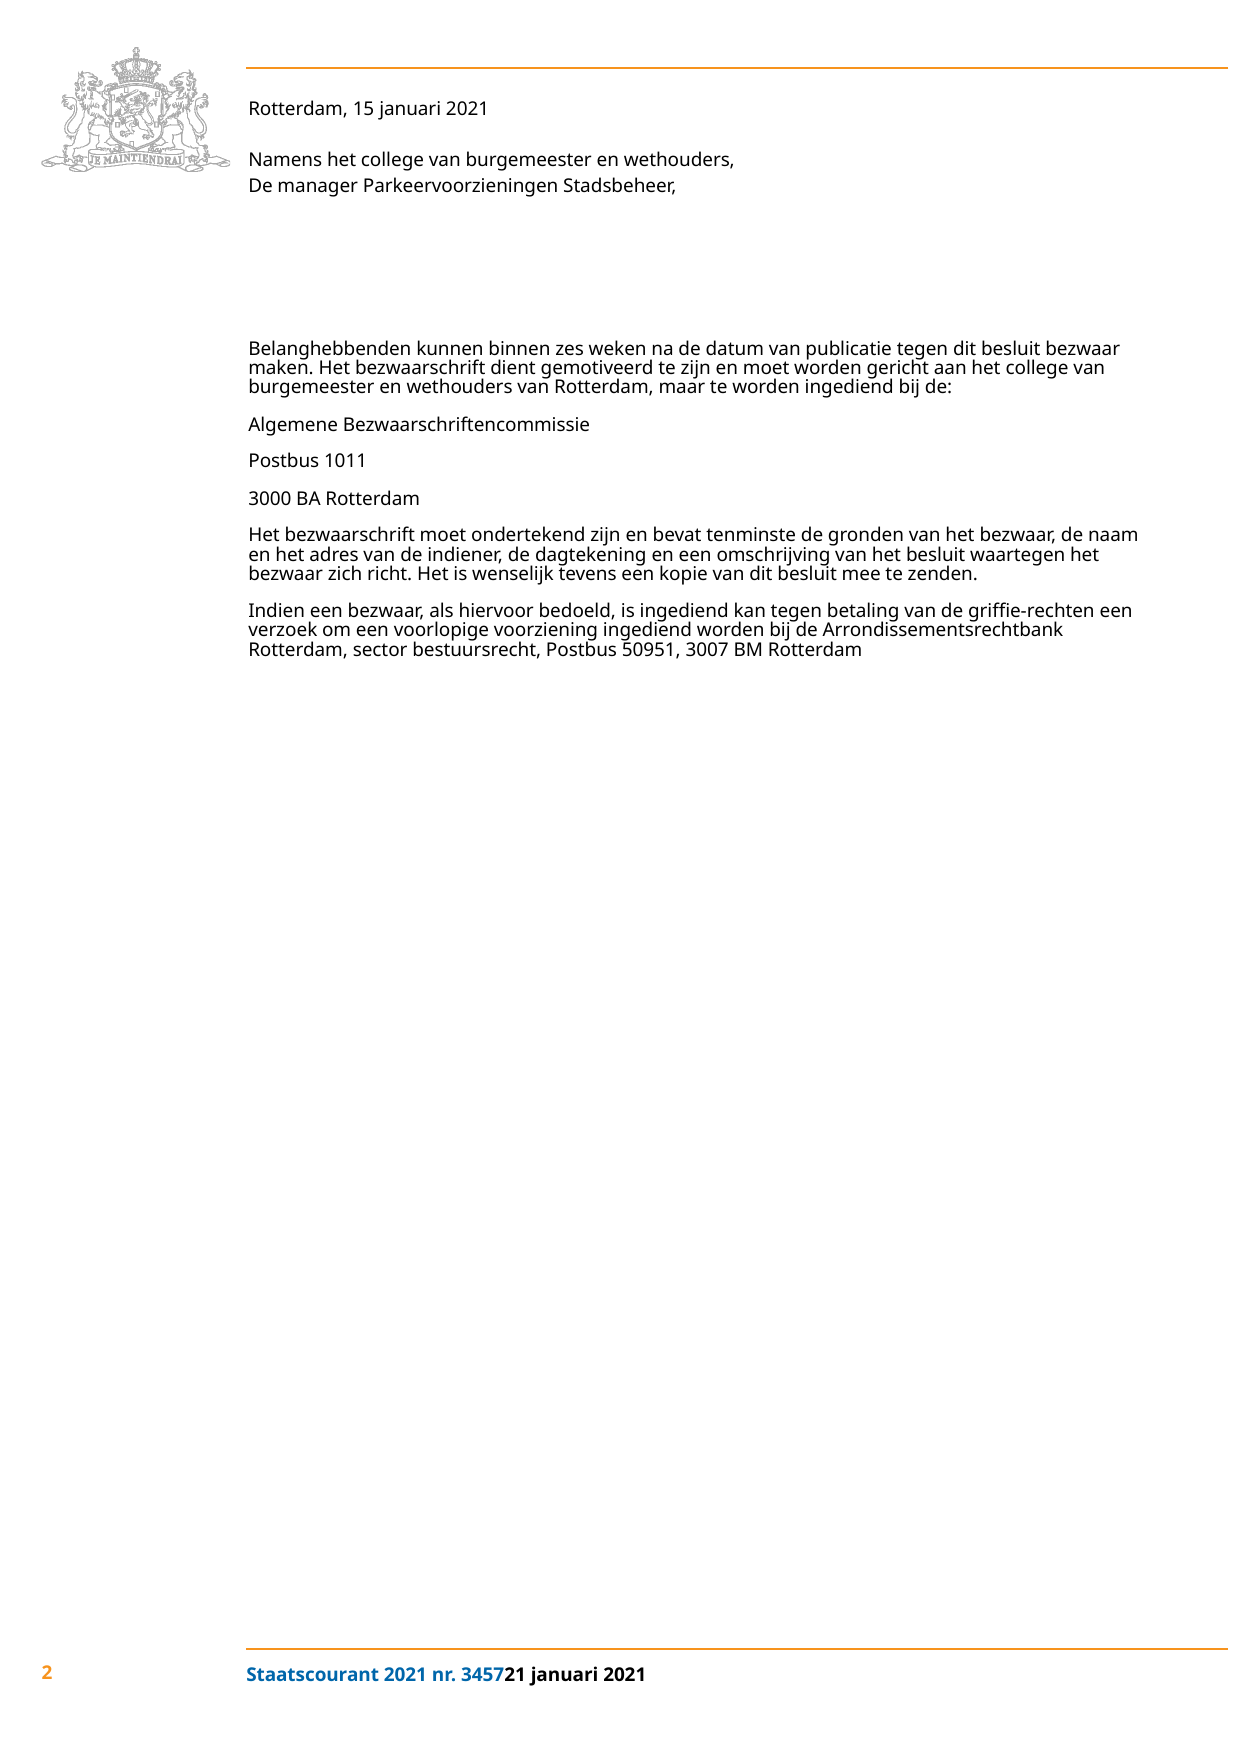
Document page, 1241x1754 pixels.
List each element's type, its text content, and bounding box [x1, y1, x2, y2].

text De manager Parkeervoorzieningen Stadsbeheer, [248, 172, 1152, 198]
text Algemene Bezwaarschriftencommissie [248, 416, 1152, 435]
text Het bezwaarschrift moet ondertekend zijn en bevat tenminste de gronden van het bezwaar, de naam en het adres van de indiener, de dagtekening en een omschrijving van het besluit waartegen het bezwaar zich richt. Het is wenselijk tevens een kopie van dit besluit mee te zenden. [248, 526, 1152, 584]
text Indien een bezwaar, als hiervoor bedoeld, is ingediend kan tegen betaling van de griffie-rechten een verzoek om een voorlopige voorziening ingediend worden bij de Arrondissementsrechtbank Rotterdam, sector bestuursrecht, Postbus 50951, 3007 BM Rotterdam [248, 602, 1152, 660]
text Rotterdam, 15 januari 2021 [248, 95, 1152, 121]
text 3000 BA Rotterdam [248, 489, 1152, 509]
text Namens het college van burgemeester en wethouders, [248, 146, 1152, 172]
text Postbus 1011 [248, 452, 1152, 472]
text Belanghebbenden kunnen binnen zes weken na de datum van publicatie tegen dit besluit bezwaar maken. Het bezwaarschrift dient gemotiveerd te zijn en moet worden gericht aan het college van burgemeester en wethouders van Rotterdam, maar te worden ingediend bij de: [248, 340, 1152, 398]
picture [41, 47, 231, 172]
